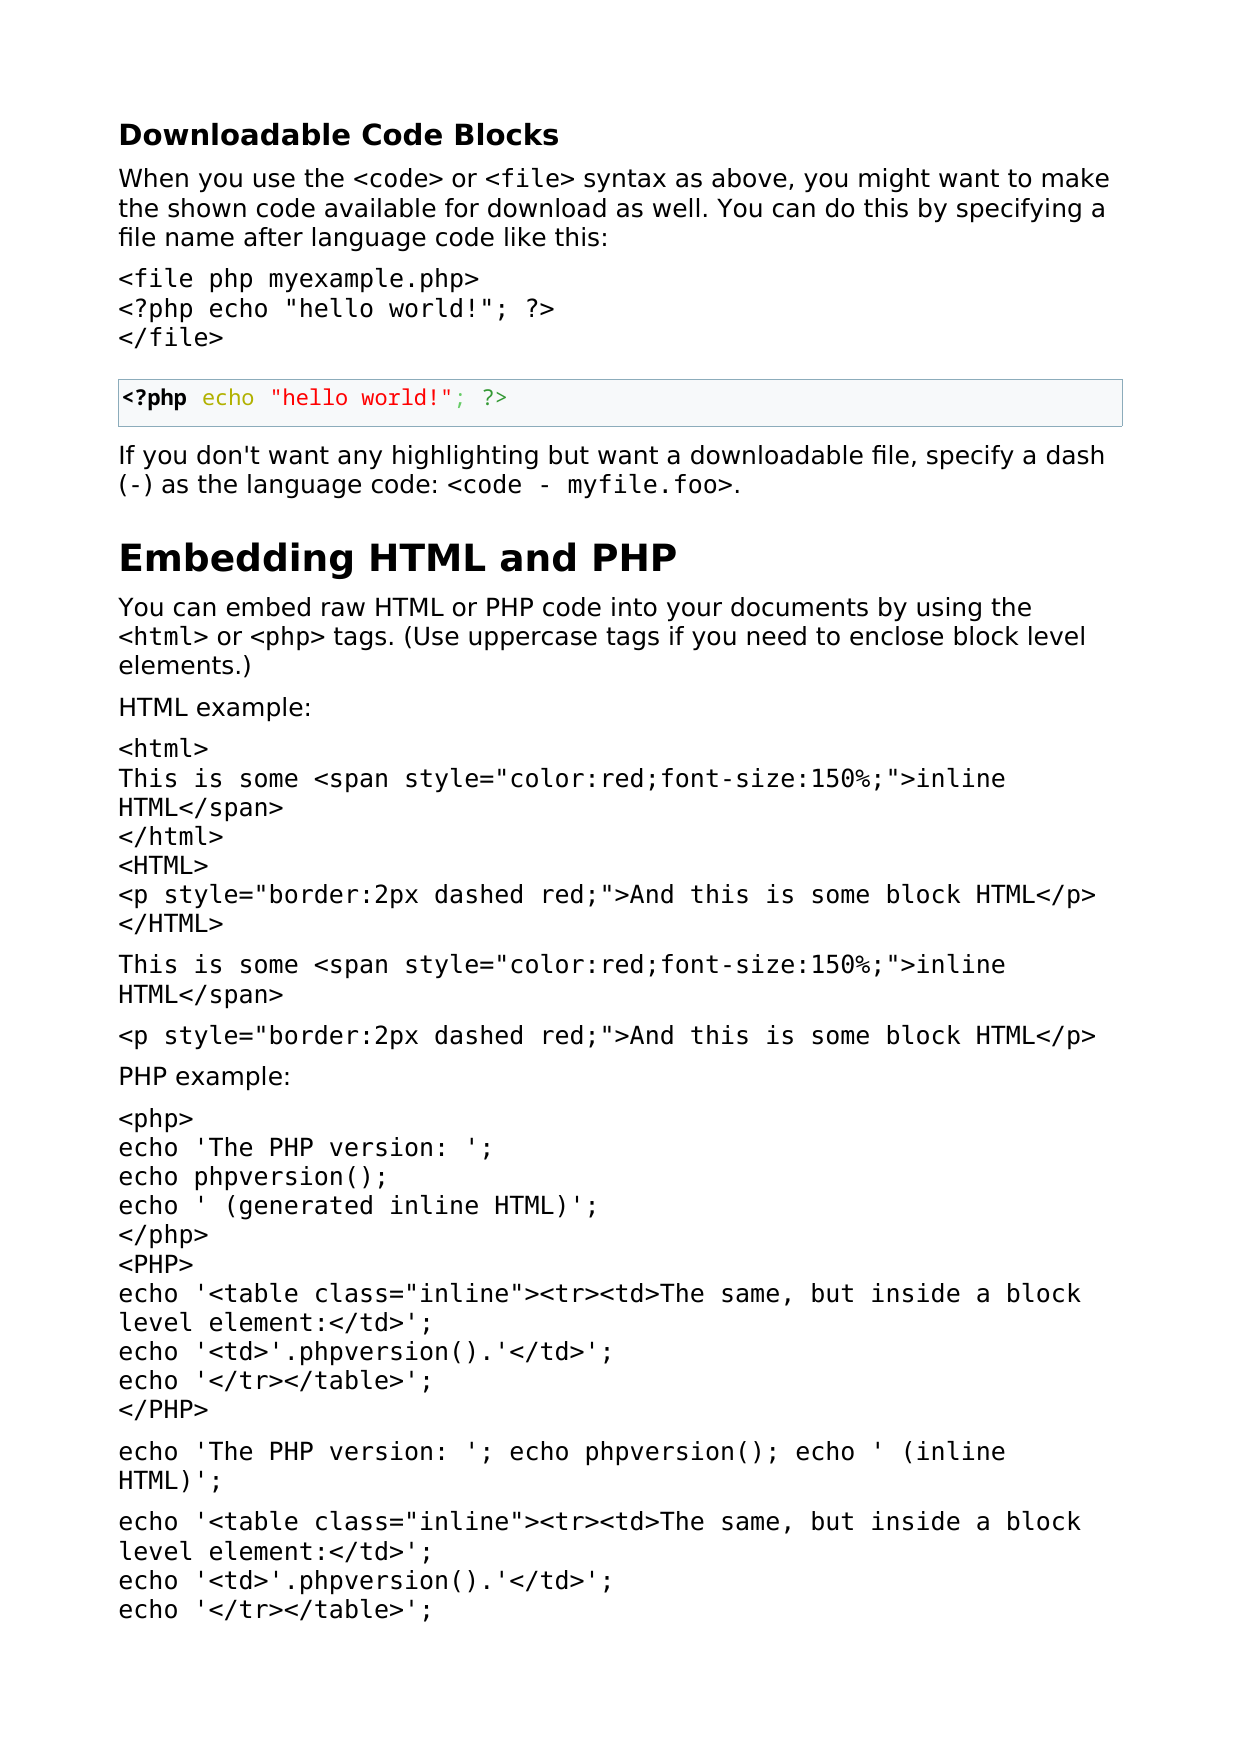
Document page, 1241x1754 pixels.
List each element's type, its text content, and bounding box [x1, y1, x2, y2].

text HTML example: [118, 693, 1122, 722]
subtitle Embedding HTML and PHP [118, 537, 1122, 581]
text <p style="border:2px dashed red;">And this is some block HTML</p> [118, 1021, 1122, 1051]
text <html> This is some <span style="color:red;font-size:150%;">inline HTML</span> </html> <HTML> <p style="border:2px dashed red;">And this is some block HTML</p> </HTML> [118, 735, 1122, 939]
text When you use the <code> or <file> syntax as above, you might want to make the shown code available for download as well. You can do this by specifying a file name after language code like this: [118, 164, 1122, 252]
text This is some <span style="color:red;font-size:150%;">inline HTML</span> [118, 951, 1122, 1009]
text PHP example: [118, 1062, 1122, 1092]
text echo '<table class="inline"><tr><td>The same, but inside a block level element:</td>'; echo '<td>'.phpversion().'</td>'; echo '</tr></table>'; [118, 1507, 1122, 1624]
text <php> echo 'The PHP version: '; echo phpversion(); echo ' (generated inline HTML)'; </php> <PHP> echo '<table class="inline"><tr><td>The same, but inside a block level element:</td>'; echo '<td>'.phpversion().'</td>'; echo '</tr></table>'; </PHP> [118, 1104, 1122, 1425]
subtitle Downloadable Code Blocks [118, 118, 1122, 152]
table_header <?php echo "hello world!"; ?> [119, 380, 1122, 426]
text You can embed raw HTML or PHP code into your documents by using the <html> or <php> tags. (Use uppercase tags if you need to enclose block level elements.) [118, 593, 1122, 681]
text <file php myexample.php> <?php echo "hello world!"; ?> </file> [118, 264, 1122, 352]
text echo 'The PHP version: '; echo phpversion(); echo ' (inline HTML)'; [118, 1437, 1122, 1495]
text If you don't want any highlighting but want a downloadable file, specify a dash (-) as the language code: <code - myfile.foo>. [118, 441, 1122, 499]
